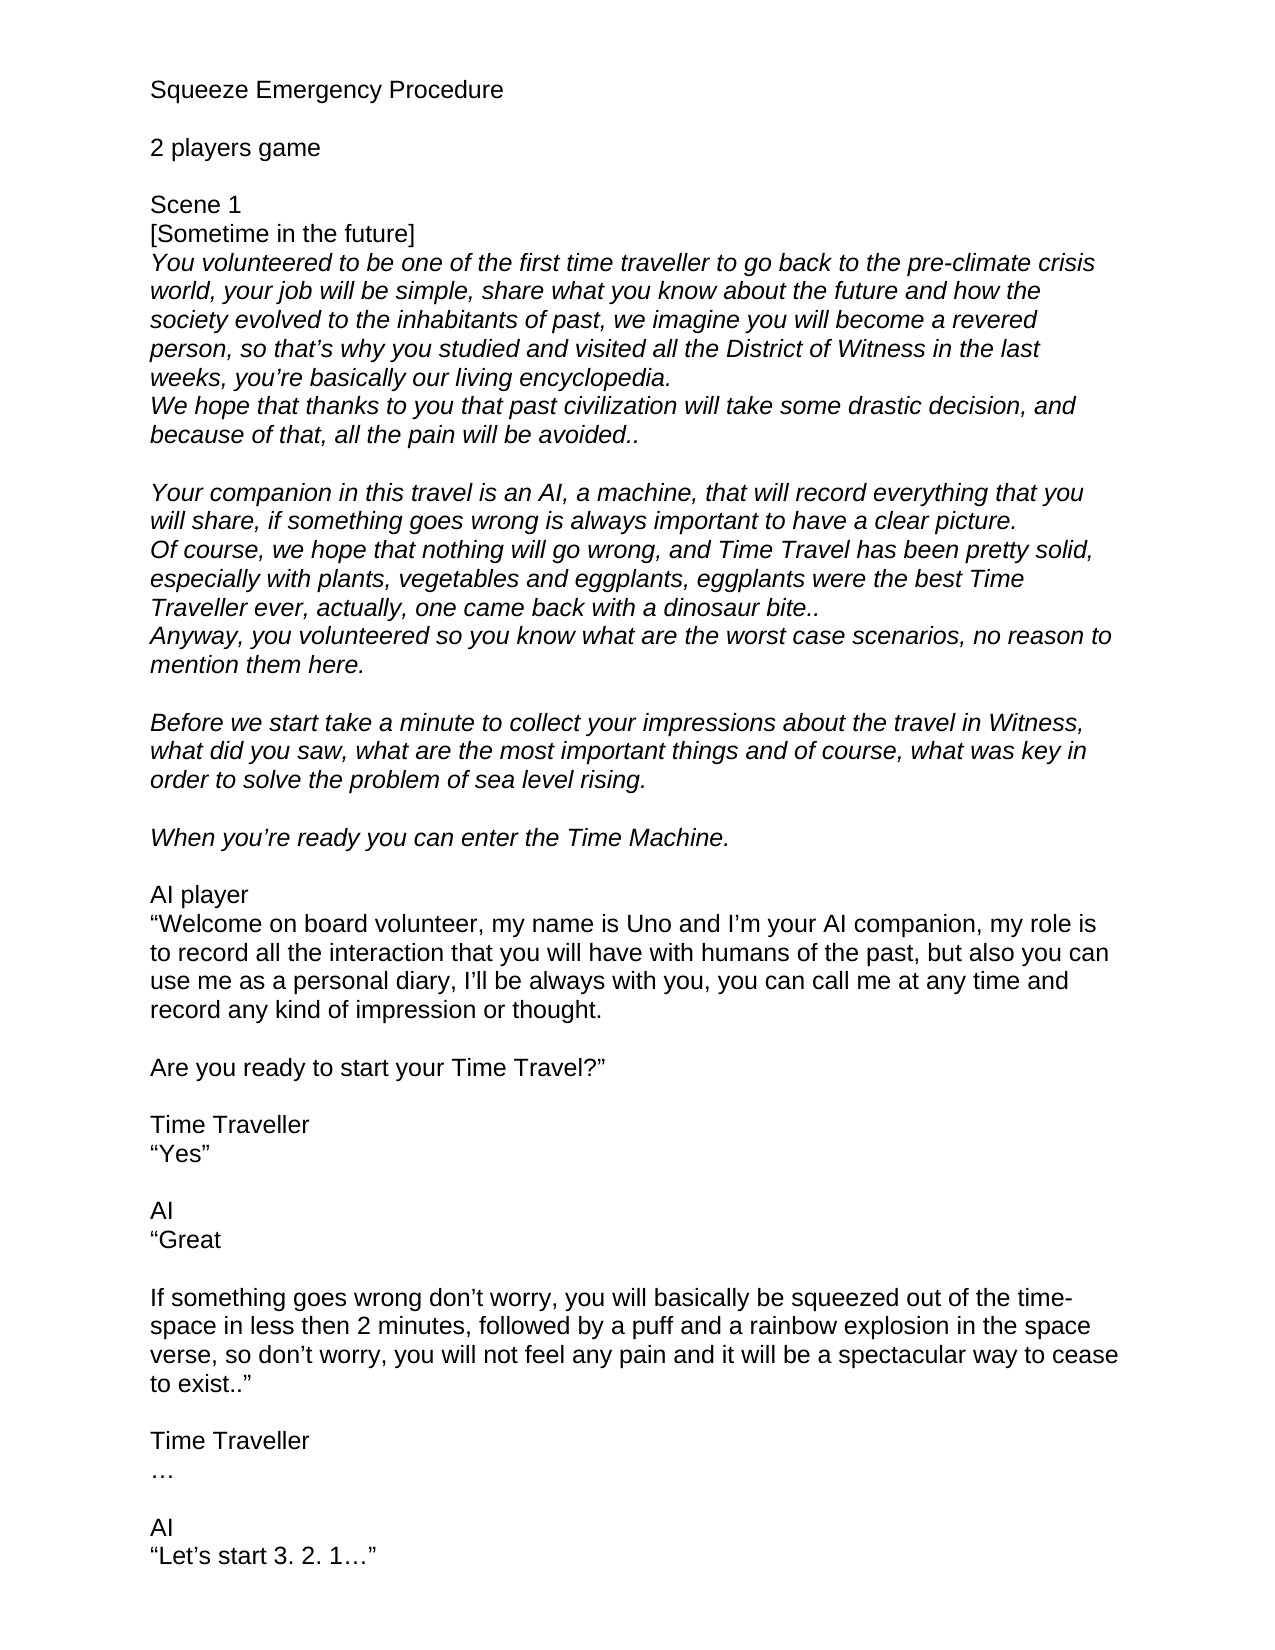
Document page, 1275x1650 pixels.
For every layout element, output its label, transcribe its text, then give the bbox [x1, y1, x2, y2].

text AI player [150, 880, 1125, 909]
text If something goes wrong don’t worry, you will basically be squeezed out of the time-space in less then 2 minutes, followed by a puff and a rainbow explosion in the space verse, so don’t worry, you will not feel any pain and it will be a spectacular way to cease to exist..” [150, 1282, 1125, 1397]
text We hope that thanks to you that past civilization will take some drastic decision, and because of that, all the pain will be avoided.. [150, 391, 1125, 449]
text You volunteered to be one of the first time traveller to go back to the pre-climate crisis world, your job will be simple, share what you know about the future and how the society evolved to the inhabitants of past, we imagine you will become a revered person, so that’s why you studied and visited all the District of Witness in the last weeks, you’re basically our living encyclopedia. [150, 247, 1125, 391]
text AI [150, 1512, 1125, 1541]
text Squeeze Emergency Procedure [150, 75, 1125, 104]
text Of course, we hope that nothing will go wrong, and Time Travel has been pretty solid, especially with plants, vegetables and eggplants, eggplants were the best Time Traveller ever, actually, one came back with a dinosaur bite.. [150, 535, 1125, 621]
text Are you ready to start your Time Travel?” [150, 1052, 1125, 1081]
text “Yes” [150, 1139, 1125, 1167]
text “Great [150, 1225, 1125, 1254]
text Your companion in this travel is an AI, a machine, that will record everything that you will share, if something goes wrong is always important to have a clear picture. [150, 477, 1125, 535]
text … [150, 1455, 1125, 1484]
text When you’re ready you can enter the Time Machine. [150, 822, 1125, 851]
text Scene 1 [150, 190, 1125, 219]
text 2 players game [150, 132, 1125, 161]
text Anyway, you volunteered so you know what are the worst case scenarios, no reason to mention them here. [150, 621, 1125, 679]
text AI [150, 1196, 1125, 1225]
text [Sometime in the future] [150, 219, 1125, 247]
text Before we start take a minute to collect your impressions about the travel in Witness, what did you saw, what are the most important things and of course, what was key in order to solve the problem of sea level rising. [150, 707, 1125, 794]
text “Let’s start 3. 2. 1…” [150, 1541, 1125, 1570]
text “Welcome on board volunteer, my name is Uno and I’m your AI companion, my role is to record all the interaction that you will have with humans of the past, but also you can use me as a personal diary, I’ll be always with you, you can call me at any time and record any kind of impression or thought. [150, 909, 1125, 1024]
text Time Traveller [150, 1426, 1125, 1455]
text Time Traveller [150, 1110, 1125, 1139]
